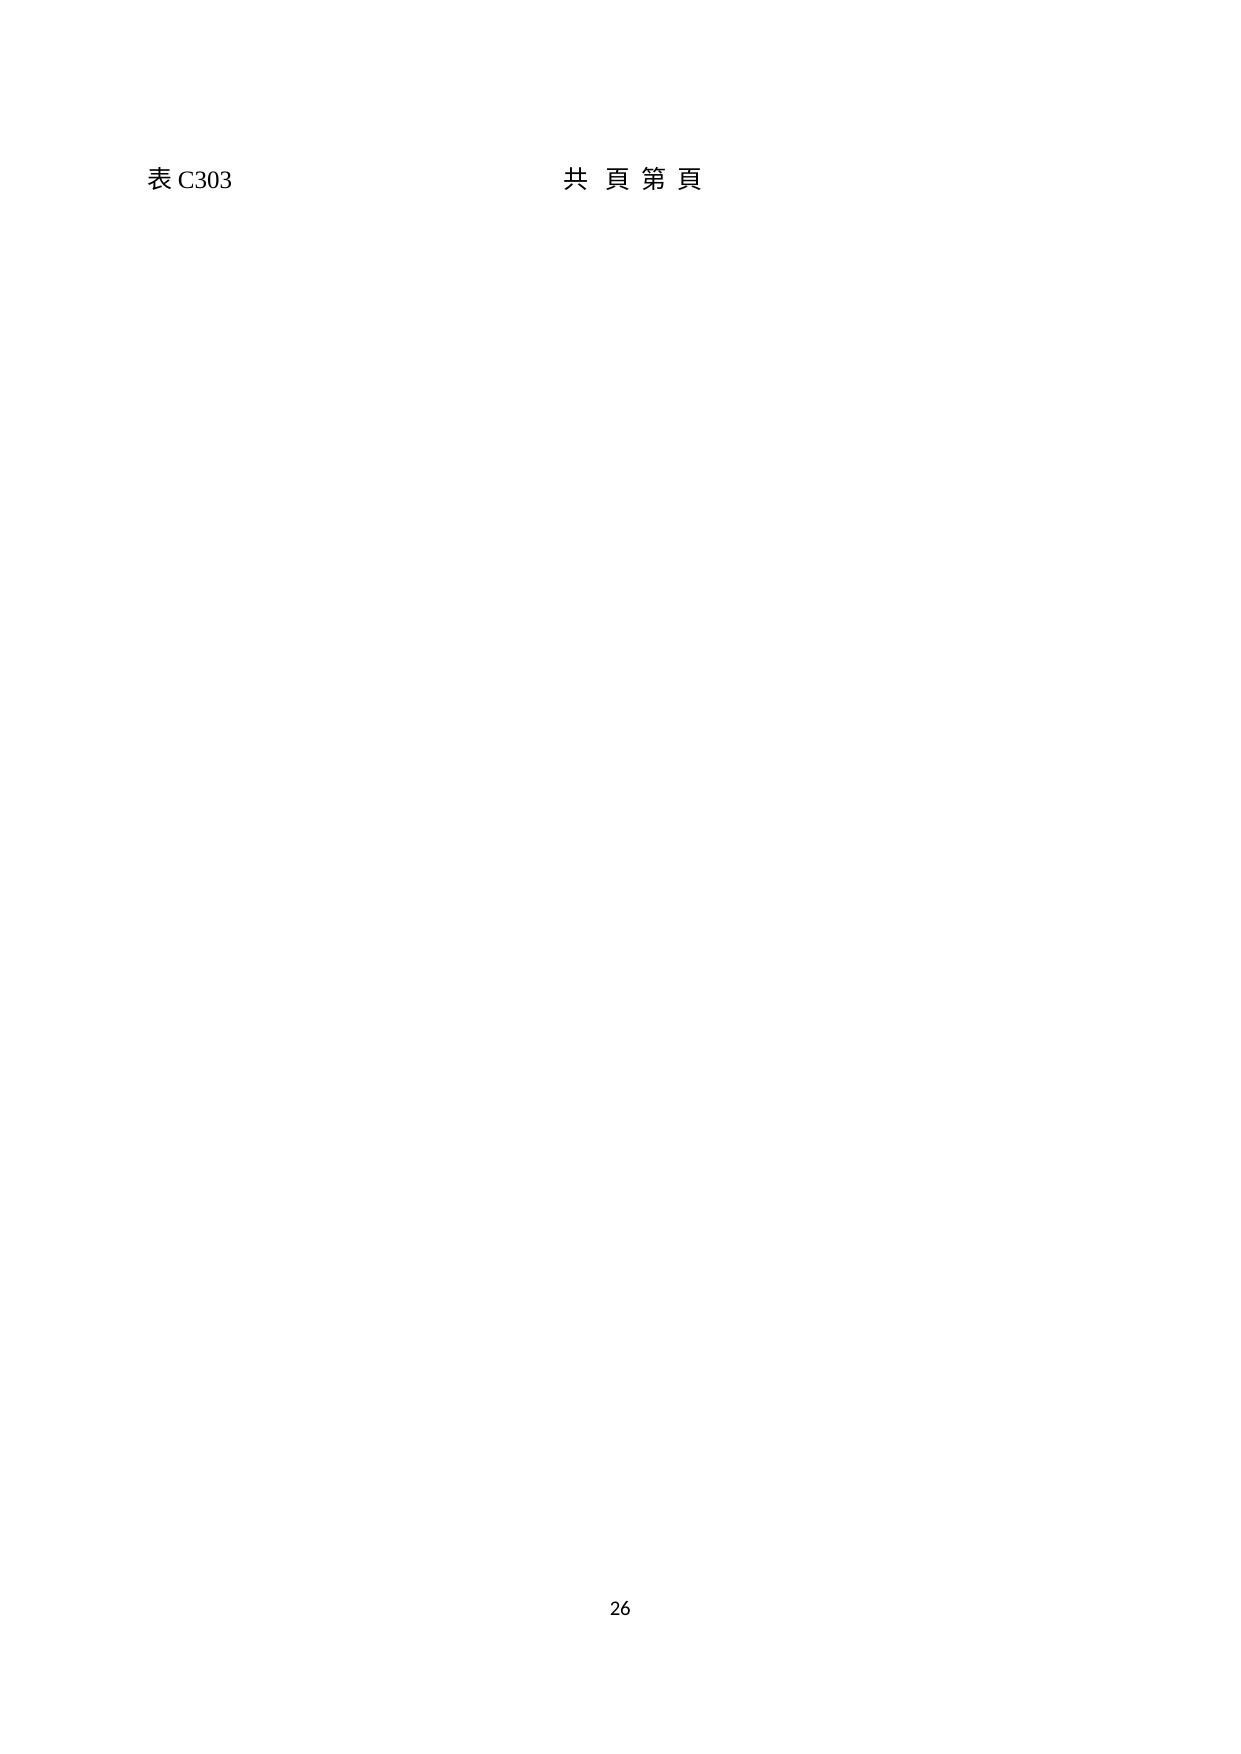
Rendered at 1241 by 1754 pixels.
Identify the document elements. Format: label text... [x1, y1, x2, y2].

text 表C303 共 頁 第 頁 [148, 159, 1092, 196]
